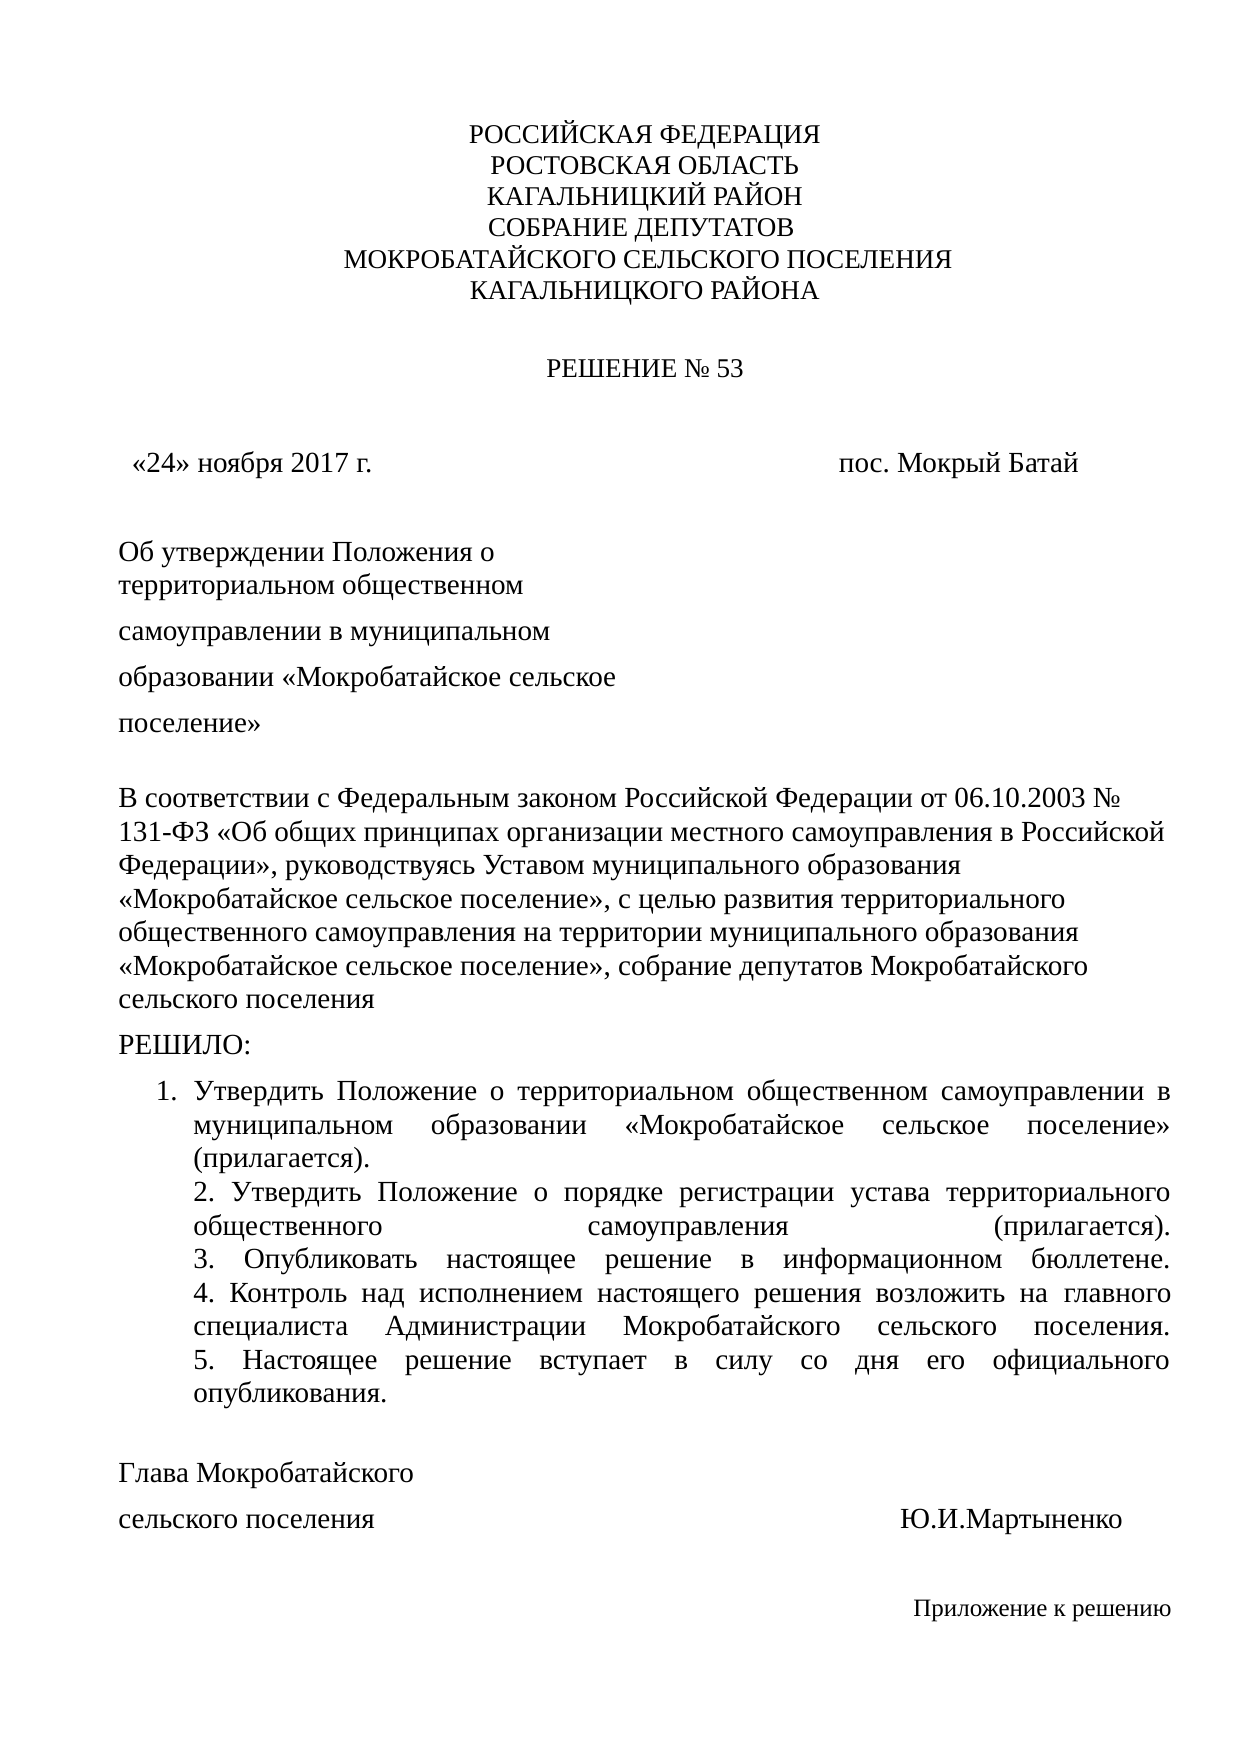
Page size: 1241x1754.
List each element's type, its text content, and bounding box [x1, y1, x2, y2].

text поселение» [118, 705, 1171, 768]
text Приложение к решению [118, 1593, 1171, 1622]
text СОБРАНИЕ ДЕПУТАТОВ [118, 212, 1171, 243]
text Об утверждении Положения о территориальном общественном [118, 534, 1171, 601]
text МОКРОБАТАЙСКОГО СЕЛЬСКОГО ПОСЕЛЕНИЯ [118, 243, 1171, 274]
text «24» ноября 2017 г. пос. Мокрый Батай [118, 445, 1171, 478]
text Глава Мокробатайского [118, 1421, 1171, 1488]
text самоуправлении в муниципальном [118, 613, 1171, 647]
text РОСТОВСКАЯ ОБЛАСТЬ КАГАЛЬНИЦКИЙ РАЙОН [118, 149, 1171, 212]
text РЕШЕНИЕ № 53 [118, 352, 1171, 383]
list Утвердить Положение о территориальном общественном самоуправлении в муниципальном образовании «Мокробатайское сельское поселение» (прилагается). 2. Утвердить Положение о порядке регистрации устава территориального общественного самоуправления (прилагается). 3. Опубликовать настоящее решение в информационном бюллетене. 4. Контроль над исполнением настоящего решения возложить на главного специалиста Администрации Мокробатайского сельского поселения. 5. Настоящее решение вступает в силу со дня его официального опубликования. [156, 1073, 1171, 1409]
text В соответствии с Федеральным законом Российской Федерации от 06.10.2003 № 131-ФЗ «Об общих принципах организации местного самоуправления в Российской Федерации», руководствуясь Уставом муниципального образования «Мокробатайское сельское поселение», с целью развития территориального общественного самоуправления на территории муниципального образования «Мокробатайское сельское поселение», собрание депутатов Мокробатайского сельского поселения [118, 780, 1171, 1015]
text РЕШИЛО: [118, 1027, 1171, 1061]
text РОССИЙСКАЯ ФЕДЕРАЦИЯ [118, 118, 1171, 149]
text сельского поселения Ю.И.Мартыненко [118, 1501, 1171, 1534]
text КАГАЛЬНИЦКОГО РАЙОНА [118, 274, 1171, 305]
text образовании «Мокробатайское сельское [118, 659, 1171, 693]
